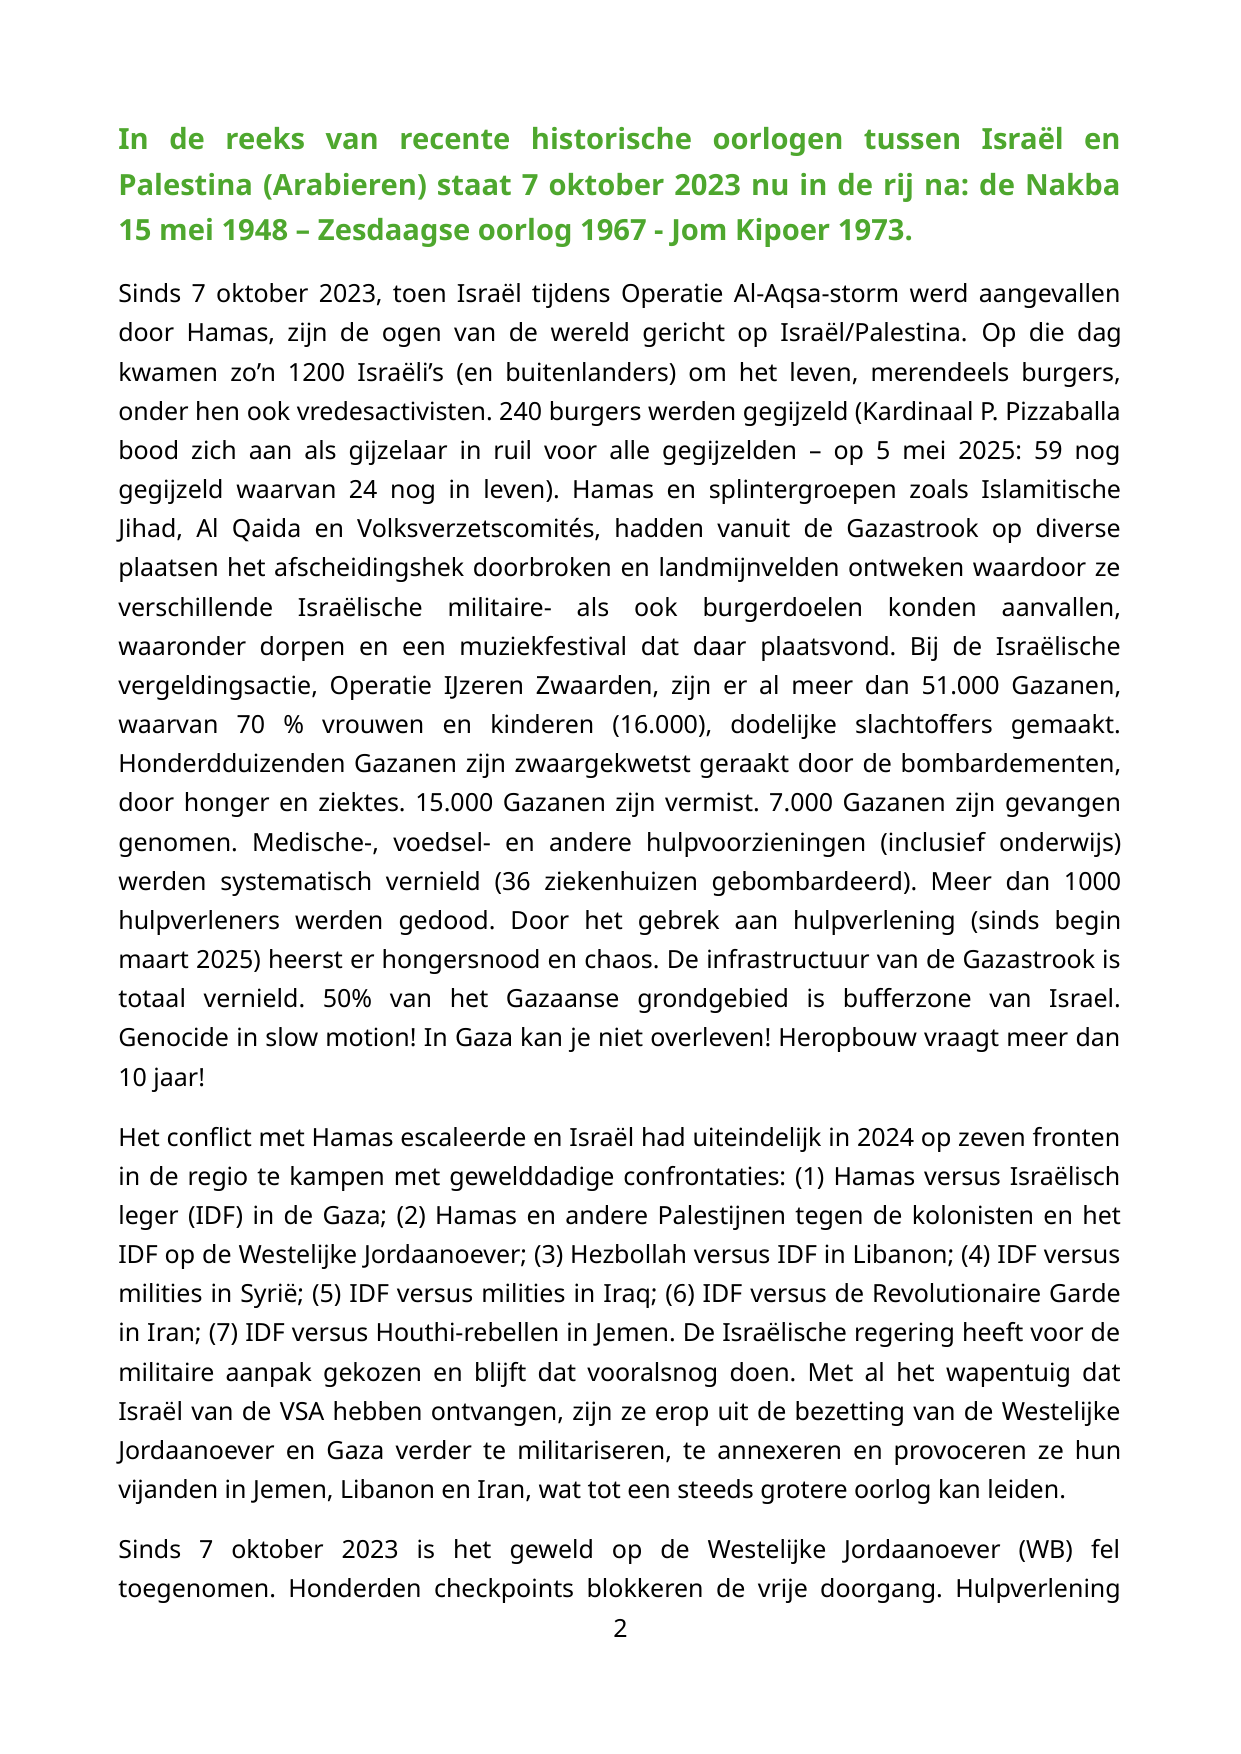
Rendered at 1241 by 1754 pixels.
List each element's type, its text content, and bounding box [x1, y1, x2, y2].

text Sinds 7 oktober 2023, toen Israël tijdens Operatie Al-Aqsa-storm werd aangevallen door Hamas, zijn de ogen van de wereld gericht op Israël/Palestina. Op die dag kwamen zo’n 1200 Israëli’s (en buitenlanders) om het leven, merendeels burgers, onder hen ook vredesactivisten. 240 burgers werden gegijzeld (Kardinaal P. Pizzaballa bood zich aan als gijzelaar in ruil voor alle gegijzelden – op 5 mei 2025: 59 nog gegijzeld waarvan 24 nog in leven). Hamas en splintergroepen zoals Islamitische Jihad, Al Qaida en Volksverzetscomités, hadden vanuit de Gazastrook op diverse plaatsen het afscheidingshek doorbroken en landmijnvelden ontweken waardoor ze verschillende Israëlische militaire- als ook burgerdoelen konden aanvallen, waaronder dorpen en een muziekfestival dat daar plaatsvond. Bij de Israëlische vergeldingsactie, Operatie IJzeren Zwaarden, zijn er al meer dan 51.000 Gazanen, waarvan 70 % vrouwen en kinderen (16.000), dodelijke slachtoffers gemaakt. Honderdduizenden Gazanen zijn zwaargekwetst geraakt door de bombardementen, door honger en ziektes. 15.000 Gazanen zijn vermist. 7.000 Gazanen zijn gevangen genomen. Medische-, voedsel- en andere hulpvoorzieningen (inclusief onderwijs) werden systematisch vernield (36 ziekenhuizen gebombardeerd). Meer dan 1000 hulpverleners werden gedood. Door het gebrek aan hulpverlening (sinds begin maart 2025) heerst er hongersnood en chaos. De infrastructuur van de Gazastrook is totaal vernield. 50% van het Gazaanse grondgebied is bufferzone van Israel. Genocide in slow motion! In Gaza kan je niet overleven! Heropbouw vraagt meer dan 10 jaar! [118, 276, 1122, 1093]
text Sinds 7 oktober 2023 is het geweld op de Westelijke Jordaanoever (WB) fel toegenomen. Honderden checkpoints blokkeren de vrije doorgang. Hulpverlening [118, 1532, 1122, 1605]
text In de reeks van recente historische oorlogen tussen Israël en Palestina (Arabieren) staat 7 oktober 2023 nu in de rij na: de Nakba 15 mei 1948 – Zesdaagse oorlog 1967 - Jom Kipoer 1973. [118, 118, 1122, 249]
text Het conflict met Hamas escaleerde en Israël had uiteindelijk in 2024 op zeven fronten in de regio te kampen met gewelddadige confrontaties: (1) Hamas versus Israëlisch leger (IDF) in de Gaza; (2) Hamas en andere Palestijnen tegen de kolonisten en het IDF op de Westelijke Jordaanoever; (3) Hezbollah versus IDF in Libanon; (4) IDF versus milities in Syrië; (5) IDF versus milities in Iraq; (6) IDF versus de Revolutionaire Garde in Iran; (7) IDF versus Houthi-rebellen in Jemen. De Israëlische regering heeft voor de militaire aanpak gekozen en blijft dat vooralsnog doen. Met al het wapentuig dat Israël van de VSA hebben ontvangen, zijn ze erop uit de bezetting van de Westelijke Jordaanoever en Gaza verder te militariseren, te annexeren en provoceren ze hun vijanden in Jemen, Libanon en Iran, wat tot een steeds grotere oorlog kan leiden. [118, 1119, 1122, 1506]
